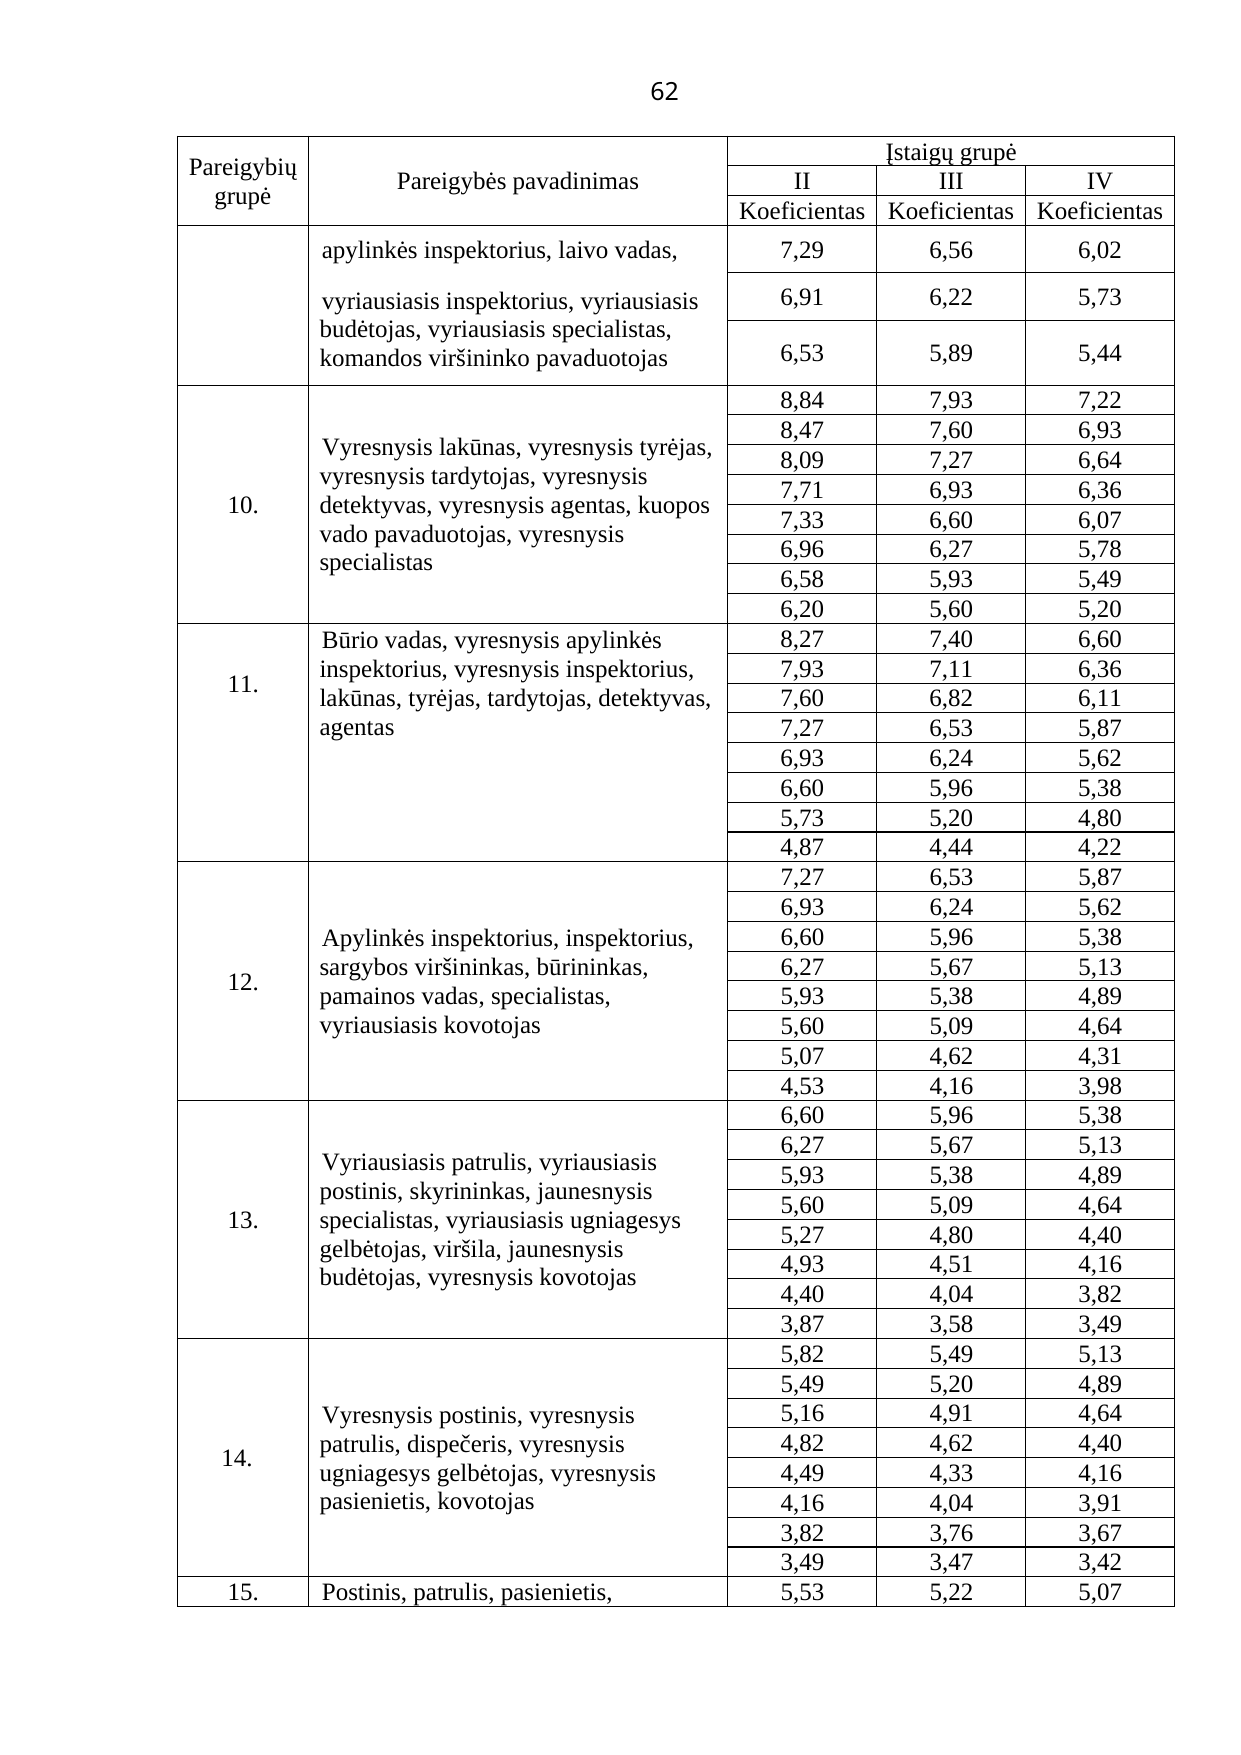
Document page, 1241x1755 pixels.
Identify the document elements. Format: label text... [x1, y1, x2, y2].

table_cell 5,96 [877, 773, 1025, 802]
table_cell 7,27 [728, 862, 876, 891]
table_cell 4,31 [1026, 1041, 1174, 1070]
table_cell IV [1026, 166, 1174, 195]
table_cell 3,58 [877, 1309, 1025, 1338]
table_header Pareigybių grupė [178, 137, 308, 225]
table_cell 5,20 [1026, 594, 1174, 623]
table_cell 5,73 [728, 803, 876, 831]
table_cell 6,60 [877, 505, 1025, 533]
table_cell 5,38 [877, 981, 1025, 1010]
table_cell Postinis, patrulis, pasienietis, [309, 1577, 727, 1606]
table_cell 4,93 [728, 1250, 876, 1278]
table_cell 5,67 [877, 952, 1025, 980]
table_cell 5,22 [877, 1577, 1025, 1606]
table_cell 6,56 [877, 226, 1025, 272]
table_cell [178, 272, 308, 384]
table_cell 5,93 [728, 1160, 876, 1189]
table_cell 5,49 [1026, 564, 1174, 593]
table_cell 3,87 [728, 1309, 876, 1338]
table_cell 5,38 [1026, 773, 1174, 802]
table_cell 3,98 [1026, 1071, 1174, 1099]
table_cell 5,93 [728, 981, 876, 1010]
table_cell 4,04 [877, 1279, 1025, 1308]
table_cell 6,24 [877, 892, 1025, 921]
table_cell 5,89 [877, 321, 1025, 384]
table_cell 7,29 [728, 226, 876, 272]
table_cell 6,36 [1026, 654, 1174, 682]
table_cell 3,47 [877, 1548, 1025, 1576]
table_cell Koeficientas [728, 196, 876, 225]
table_cell 4,64 [1026, 1190, 1174, 1219]
table_cell 4,91 [877, 1399, 1025, 1427]
table_cell 5,20 [877, 803, 1025, 831]
table_cell 8,47 [728, 415, 876, 444]
table_cell 3,82 [728, 1518, 876, 1546]
table_cell 6,36 [1026, 475, 1174, 504]
table_cell 12. [178, 862, 308, 1099]
table_cell 7,27 [877, 445, 1025, 474]
table_cell 5,20 [877, 1369, 1025, 1397]
table_cell 6,53 [877, 713, 1025, 742]
table_cell 6,60 [728, 1101, 876, 1129]
table_cell 5,87 [1026, 713, 1174, 742]
table_cell 4,40 [1026, 1428, 1174, 1457]
table_cell 6,93 [1026, 415, 1174, 444]
table_cell apylinkės inspektorius, laivo vadas, [309, 226, 727, 272]
table_cell 7,40 [877, 624, 1025, 653]
table_header Pareigybės pavadinimas [309, 137, 727, 225]
table_cell 5,38 [1026, 922, 1174, 951]
table_cell 4,80 [1026, 803, 1174, 831]
table_cell 7,93 [877, 386, 1025, 414]
table_cell 4,40 [728, 1279, 876, 1308]
table_cell 7,71 [728, 475, 876, 504]
table_cell 5,60 [728, 1011, 876, 1040]
table_cell 6,11 [1026, 684, 1174, 712]
table_cell 7,60 [728, 684, 876, 712]
table_cell 5,62 [1026, 892, 1174, 921]
table_cell 4,89 [1026, 981, 1174, 1010]
table_cell 5,62 [1026, 743, 1174, 772]
table_cell Vyresnysis postinis, vyresnysis patrulis, dispečeris, vyresnysis ugniagesys gelbėtojas, vyresnysis pasienietis, kovotojas [309, 1339, 727, 1576]
table_cell Vyresnysis lakūnas, vyresnysis tyrėjas, vyresnysis tardytojas, vyresnysis detektyvas, vyresnysis agentas, kuopos vado pavaduotojas, vyresnysis specialistas [309, 386, 727, 623]
table_cell 3,49 [1026, 1309, 1174, 1338]
table_cell 6,64 [1026, 445, 1174, 474]
table_cell 8,27 [728, 624, 876, 653]
table_cell 7,27 [728, 713, 876, 742]
table_cell 3,82 [1026, 1279, 1174, 1308]
table_cell 8,09 [728, 445, 876, 474]
table_cell 6,60 [728, 922, 876, 951]
table_cell 6,60 [728, 773, 876, 802]
table_cell 5,73 [1026, 273, 1174, 319]
table_cell 4,64 [1026, 1399, 1174, 1427]
table_cell 4,44 [877, 833, 1025, 861]
table_cell 6,93 [728, 743, 876, 772]
table_cell 5,07 [1026, 1577, 1174, 1606]
table_cell 4,33 [877, 1458, 1025, 1487]
table_cell 4,04 [877, 1488, 1025, 1517]
table_cell 4,62 [877, 1041, 1025, 1070]
table_cell 4,22 [1026, 833, 1174, 861]
table_cell 4,16 [1026, 1458, 1174, 1487]
table_cell 5,38 [1026, 1101, 1174, 1129]
table_cell 5,67 [877, 1130, 1025, 1159]
table_cell 6,27 [728, 1130, 876, 1159]
table_cell Būrio vadas, vyresnysis apylinkės inspektorius, vyresnysis inspektorius, lakūnas, tyrėjas, tardytojas, detektyvas, agentas [309, 624, 727, 861]
table_cell 5,13 [1026, 952, 1174, 980]
table_cell 6,82 [877, 684, 1025, 712]
table_cell 4,87 [728, 833, 876, 861]
table_cell 3,76 [877, 1518, 1025, 1546]
table_cell 6,58 [728, 564, 876, 593]
table_cell 4,80 [877, 1220, 1025, 1248]
table_cell 6,27 [728, 952, 876, 980]
table_cell 6,60 [1026, 624, 1174, 653]
table_cell 6,96 [728, 535, 876, 563]
table_cell 11. [178, 624, 308, 861]
table_cell 4,82 [728, 1428, 876, 1457]
table_cell 6,22 [877, 273, 1025, 319]
table_cell 6,07 [1026, 505, 1174, 533]
table_cell 6,24 [877, 743, 1025, 772]
table_cell 5,96 [877, 922, 1025, 951]
table_cell 4,16 [1026, 1250, 1174, 1278]
table_cell 5,07 [728, 1041, 876, 1070]
table_cell 6,53 [877, 862, 1025, 891]
table_cell 5,53 [728, 1577, 876, 1606]
table_cell 5,16 [728, 1399, 876, 1427]
table_cell 5,93 [877, 564, 1025, 593]
table_cell 5,49 [877, 1339, 1025, 1368]
table_cell 4,53 [728, 1071, 876, 1099]
table_cell 3,91 [1026, 1488, 1174, 1517]
table_cell 5,13 [1026, 1130, 1174, 1159]
table_cell 3,67 [1026, 1518, 1174, 1546]
table_cell 6,53 [728, 321, 876, 384]
table_cell 15. [178, 1577, 308, 1606]
table_cell 4,89 [1026, 1160, 1174, 1189]
table_cell 5,13 [1026, 1339, 1174, 1368]
table_cell Apylinkės inspektorius, inspektorius, sargybos viršininkas, būrininkas, pamainos vadas, specialistas, vyriausiasis kovotojas [309, 862, 727, 1099]
table_cell 4,16 [728, 1488, 876, 1517]
table_cell 4,89 [1026, 1369, 1174, 1397]
table_cell 3,49 [728, 1548, 876, 1576]
table_cell 5,82 [728, 1339, 876, 1368]
table_cell 4,16 [877, 1071, 1025, 1099]
table_cell 5,78 [1026, 535, 1174, 563]
table_cell 7,22 [1026, 386, 1174, 414]
table_cell 5,27 [728, 1220, 876, 1248]
table_cell 6,91 [728, 273, 876, 319]
table_cell 5,49 [728, 1369, 876, 1397]
table_cell Koeficientas [1026, 196, 1174, 225]
table_cell 5,09 [877, 1190, 1025, 1219]
table_cell 13. [178, 1101, 308, 1338]
table_cell 7,60 [877, 415, 1025, 444]
table_cell vyriausiasis inspektorius, vyriausiasis budėtojas, vyriausiasis specialistas, komandos viršininko pavaduotojas [309, 272, 727, 384]
table_cell 5,09 [877, 1011, 1025, 1040]
table_cell 5,96 [877, 1101, 1025, 1129]
table_cell Koeficientas [877, 196, 1025, 225]
table_cell [178, 226, 308, 272]
table_cell III [877, 166, 1025, 195]
table_cell 4,62 [877, 1428, 1025, 1457]
table_cell 5,38 [877, 1160, 1025, 1189]
table_cell 5,44 [1026, 321, 1174, 384]
table_cell 14. [178, 1339, 308, 1576]
table_cell 4,64 [1026, 1011, 1174, 1040]
table_cell 7,33 [728, 505, 876, 533]
table_cell 5,60 [877, 594, 1025, 623]
table_cell 7,11 [877, 654, 1025, 682]
table_cell 6,02 [1026, 226, 1174, 272]
table_cell 6,20 [728, 594, 876, 623]
table_cell Vyriausiasis patrulis, vyriausiasis postinis, skyrininkas, jaunesnysis specialistas, vyriausiasis ugniagesys gelbėtojas, viršila, jaunesnysis budėtojas, vyresnysis kovotojas [309, 1101, 727, 1338]
table_cell II [728, 166, 876, 195]
table_cell 6,93 [877, 475, 1025, 504]
table_cell 8,84 [728, 386, 876, 414]
table_cell 10. [178, 386, 308, 623]
table_cell 5,87 [1026, 862, 1174, 891]
table_cell 6,27 [877, 535, 1025, 563]
table_cell 5,60 [728, 1190, 876, 1219]
table_cell 6,93 [728, 892, 876, 921]
table_cell 4,51 [877, 1250, 1025, 1278]
table_cell 7,93 [728, 654, 876, 682]
table_cell 4,49 [728, 1458, 876, 1487]
table_cell 3,42 [1026, 1548, 1174, 1576]
table_header Įstaigų grupė [728, 137, 1174, 165]
table_cell 4,40 [1026, 1220, 1174, 1248]
